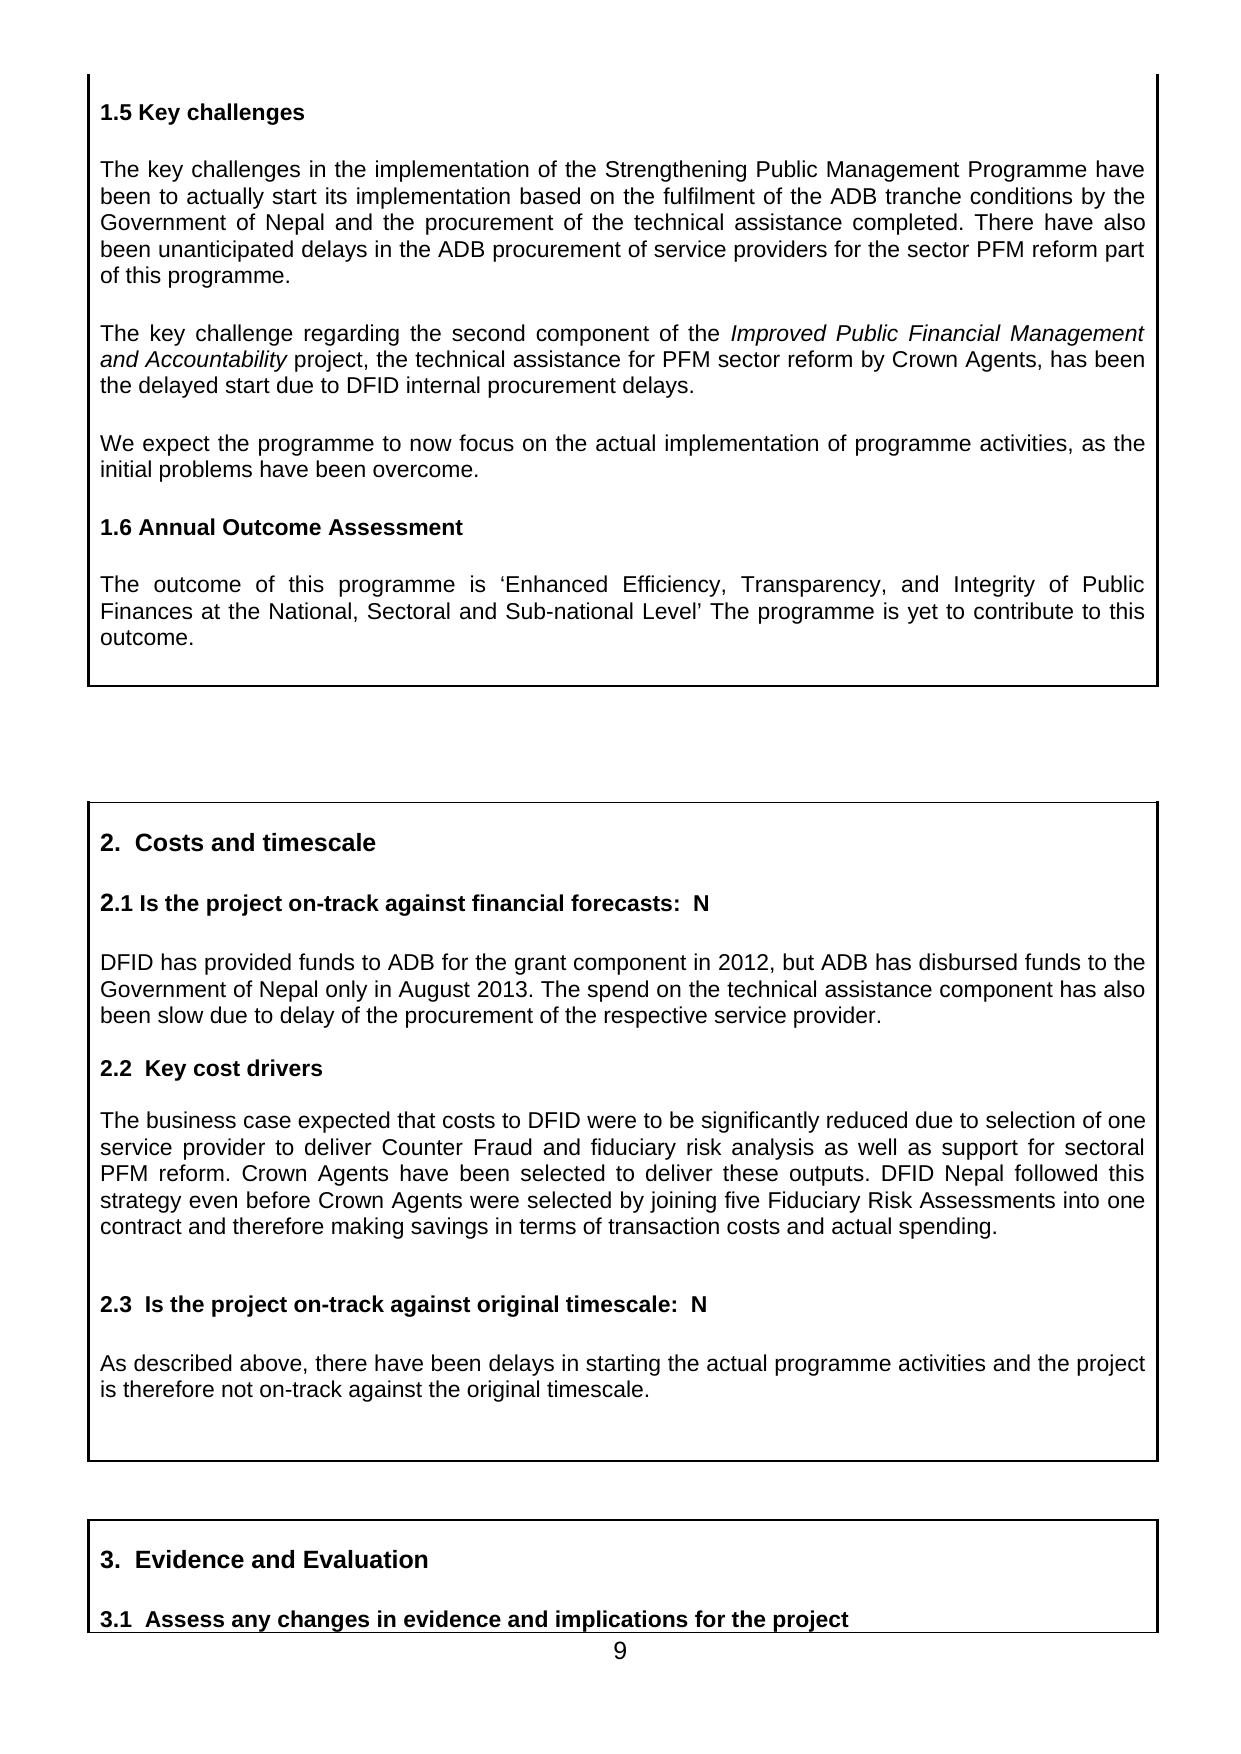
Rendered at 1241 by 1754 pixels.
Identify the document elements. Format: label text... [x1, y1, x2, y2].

table_header 2. Costs and timescale [90, 803, 1156, 863]
table_cell 1.5 Key challenges The key challenges in the implementation of the Strengthening Public Management Programme have been to actually start its implementation based on the fulfilment of the ADB tranche conditions by the Government of Nepal and the procurement of the technical assistance completed. There have also been unanticipated delays in the ADB procurement of service providers for the sector PFM reform part of this programme. The key challenge regarding the second component of the Improved Public Financial Management and Accountability project, the technical assistance for PFM sector reform by Crown Agents, has been the delayed start due to DFID internal procurement delays. We expect the programme to now focus on the actual implementation of programme activities, as the initial problems have been overcome. [90, 74, 1156, 489]
table_cell 3.1 Assess any changes in evidence and implications for the project [90, 1581, 1156, 1632]
table_cell 1.6 Annual Outcome Assessment The outcome of this programme is ‘Enhanced Efficiency, Transparency, and Integrity of Public Finances at the National, Sectoral and Sub-national Level’ The programme is yet to contribute to this outcome. [90, 489, 1156, 685]
table_cell 2.1 Is the project on-track against financial forecasts: N DFID has provided funds to ADB for the grant component in 2012, but ADB has disbursed funds to the Government of Nepal only in August 2013. The spend on the technical assistance component has also been slow due to delay of the procurement of the respective service provider. 2.2 Key cost drivers The business case expected that costs to DFID were to be significantly reduced due to selection of one service provider to deliver Counter Fraud and fiduciary risk analysis as well as support for sectoral PFM reform. Crown Agents have been selected to deliver these outputs. DFID Nepal followed this strategy even before Crown Agents were selected by joining five Fiduciary Risk Assessments into one contract and therefore making savings in terms of transaction costs and actual spending. 2.3 Is the project on-track against original timescale: N As described above, there have been delays in starting the actual programme activities and the project is therefore not on-track against the original timescale. [90, 863, 1156, 1460]
table_header 3. Evidence and Evaluation [90, 1521, 1156, 1581]
